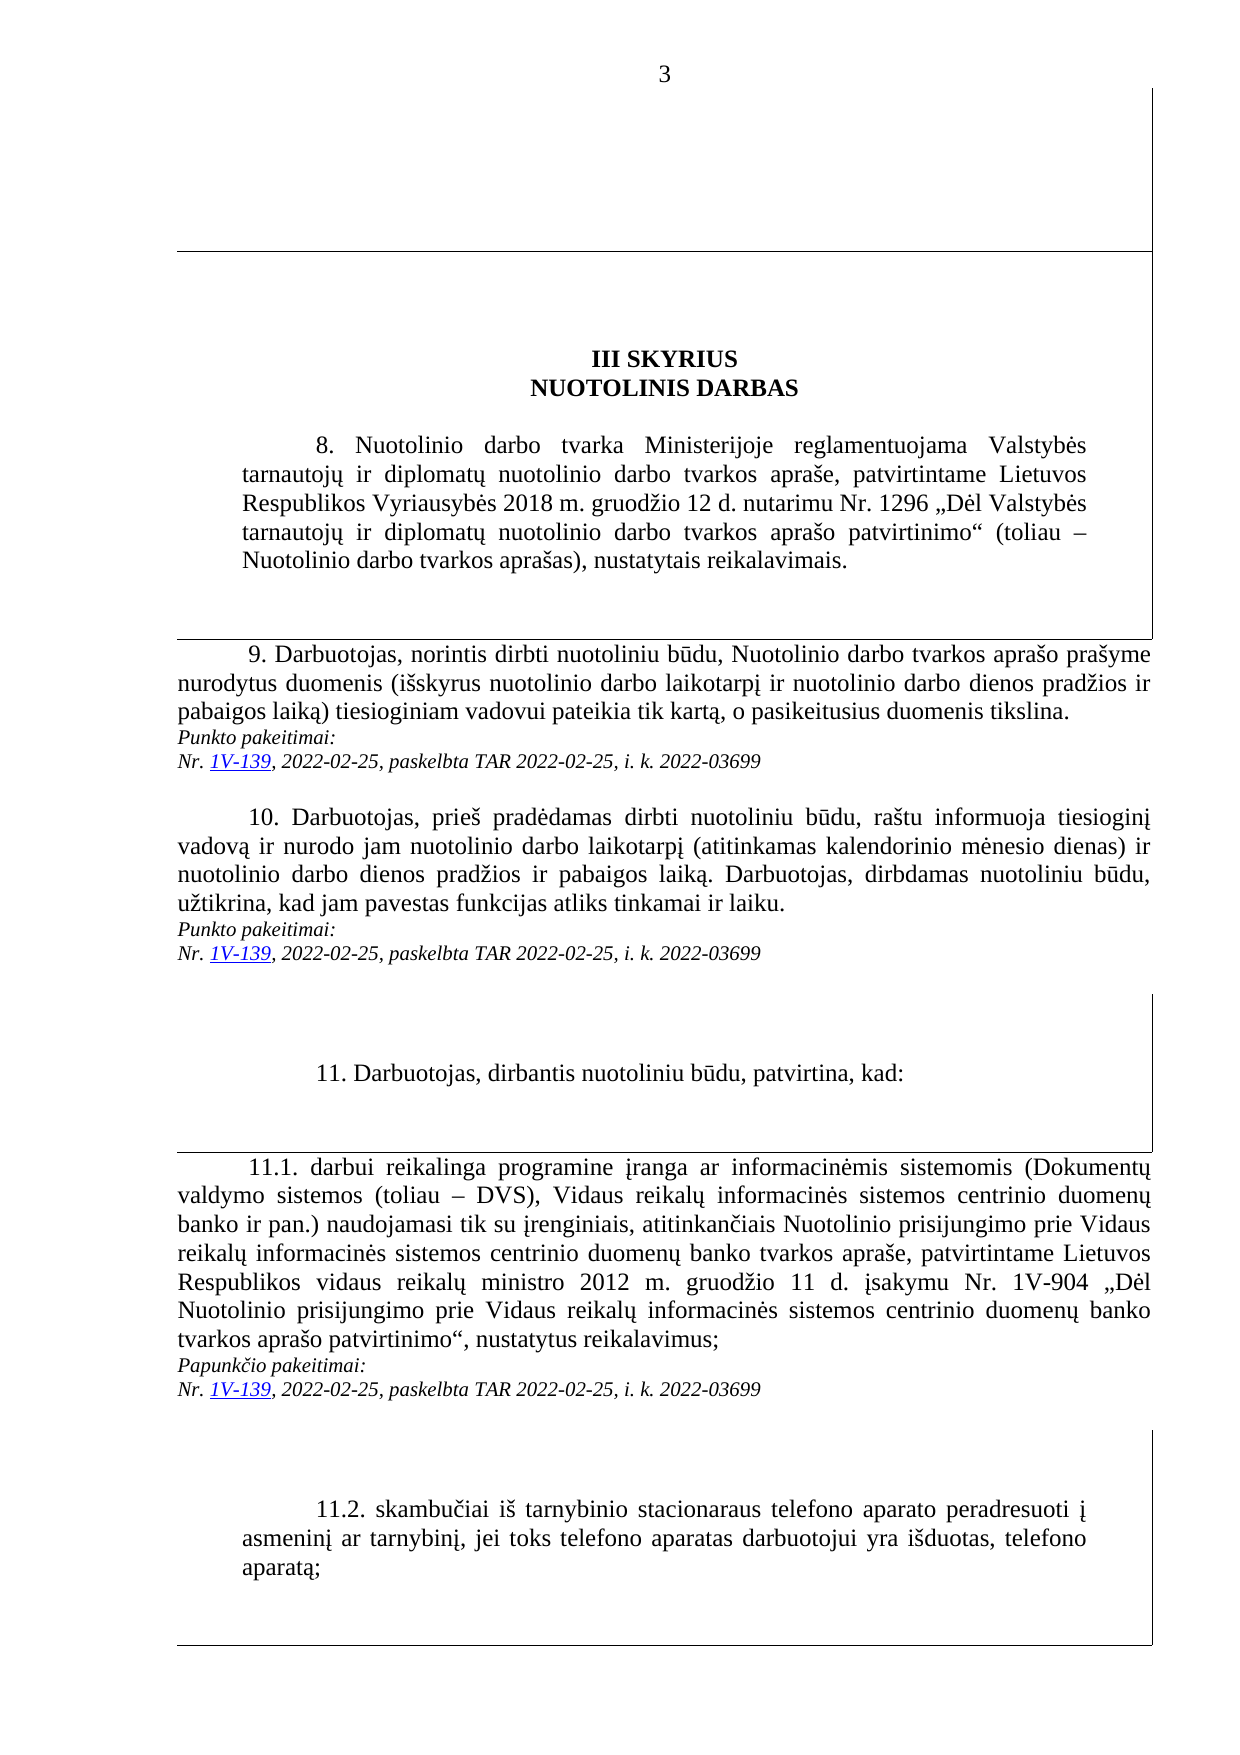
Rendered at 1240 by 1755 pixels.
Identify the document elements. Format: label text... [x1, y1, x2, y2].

text III SKYRIUS [177, 344, 1152, 373]
text Nr. 1V-139, 2022-02-25, paskelbta TAR 2022-02-25, i. k. 2022-03699 [177, 749, 1152, 773]
text Nr. 1V-139, 2022-02-25, paskelbta TAR 2022-02-25, i. k. 2022-03699 [177, 941, 1152, 965]
text Punkto pakeitimai: [177, 725, 1152, 749]
text Punkto pakeitimai: [177, 917, 1152, 941]
text Nr. 1V-139, 2022-02-25, paskelbta TAR 2022-02-25, i. k. 2022-03699 [177, 1377, 1152, 1401]
text 9. Darbuotojas, norintis dirbti nuotoliniu būdu, Nuotolinio darbo tvarkos aprašo prašyme nurodytus duomenis (išskyrus nuotolinio darbo laikotarpį ir nuotolinio darbo dienos pradžios ir pabaigos laiką) tiesioginiam vadovui pateikia tik kartą, o pasikeitusius duomenis tikslina. [177, 639, 1152, 725]
text NUOTOLINIS DARBAS [177, 373, 1152, 402]
text Papunkčio pakeitimai: [177, 1353, 1152, 1377]
text 11. Darbuotojas, dirbantis nuotoliniu būdu, patvirtina, kad: [177, 994, 1152, 1152]
text 10. Darbuotojas, prieš pradėdamas dirbti nuotoliniu būdu, raštu informuoja tiesioginį vadovą ir nurodo jam nuotolinio darbo laikotarpį (atitinkamas kalendorinio mėnesio dienas) ir nuotolinio darbo dienos pradžios ir pabaigos laiką. Darbuotojas, dirbdamas nuotoliniu būdu, užtikrina, kad jam pavestas funkcijas atliks tinkamai ir laiku. [177, 802, 1152, 917]
text 8. Nuotolinio darbo tvarka Ministerijoje reglamentuojama Valstybės tarnautojų ir diplomatų nuotolinio darbo tvarkos apraše, patvirtintame Lietuvos Respublikos Vyriausybės 2018 m. gruodžio 12 d. nutarimu Nr. 1296 „Dėl Valstybės tarnautojų ir diplomatų nuotolinio darbo tvarkos aprašo patvirtinimo“ (toliau – Nuotolinio darbo tvarkos aprašas), nustatytais reikalavimais. [177, 431, 1152, 639]
text 11.1. darbui reikalinga programine įranga ar informacinėmis sistemomis (Dokumentų valdymo sistemos (toliau – DVS), Vidaus reikalų informacinės sistemos centrinio duomenų banko ir pan.) naudojamasi tik su įrenginiais, atitinkančiais Nuotolinio prisijungimo prie Vidaus reikalų informacinės sistemos centrinio duomenų banko tvarkos apraše, patvirtintame Lietuvos Respublikos vidaus reikalų ministro 2012 m. gruodžio 11 d. įsakymu Nr. 1V-904 „Dėl Nuotolinio prisijungimo prie Vidaus reikalų informacinės sistemos centrinio duomenų banko tvarkos aprašo patvirtinimo“, nustatytus reikalavimus; [177, 1152, 1152, 1353]
text 11.2. skambučiai iš tarnybinio stacionaraus telefono aparato peradresuoti į asmeninį ar tarnybinį, jei toks telefono aparatas darbuotojui yra išduotas, telefono aparatą; [177, 1430, 1152, 1645]
